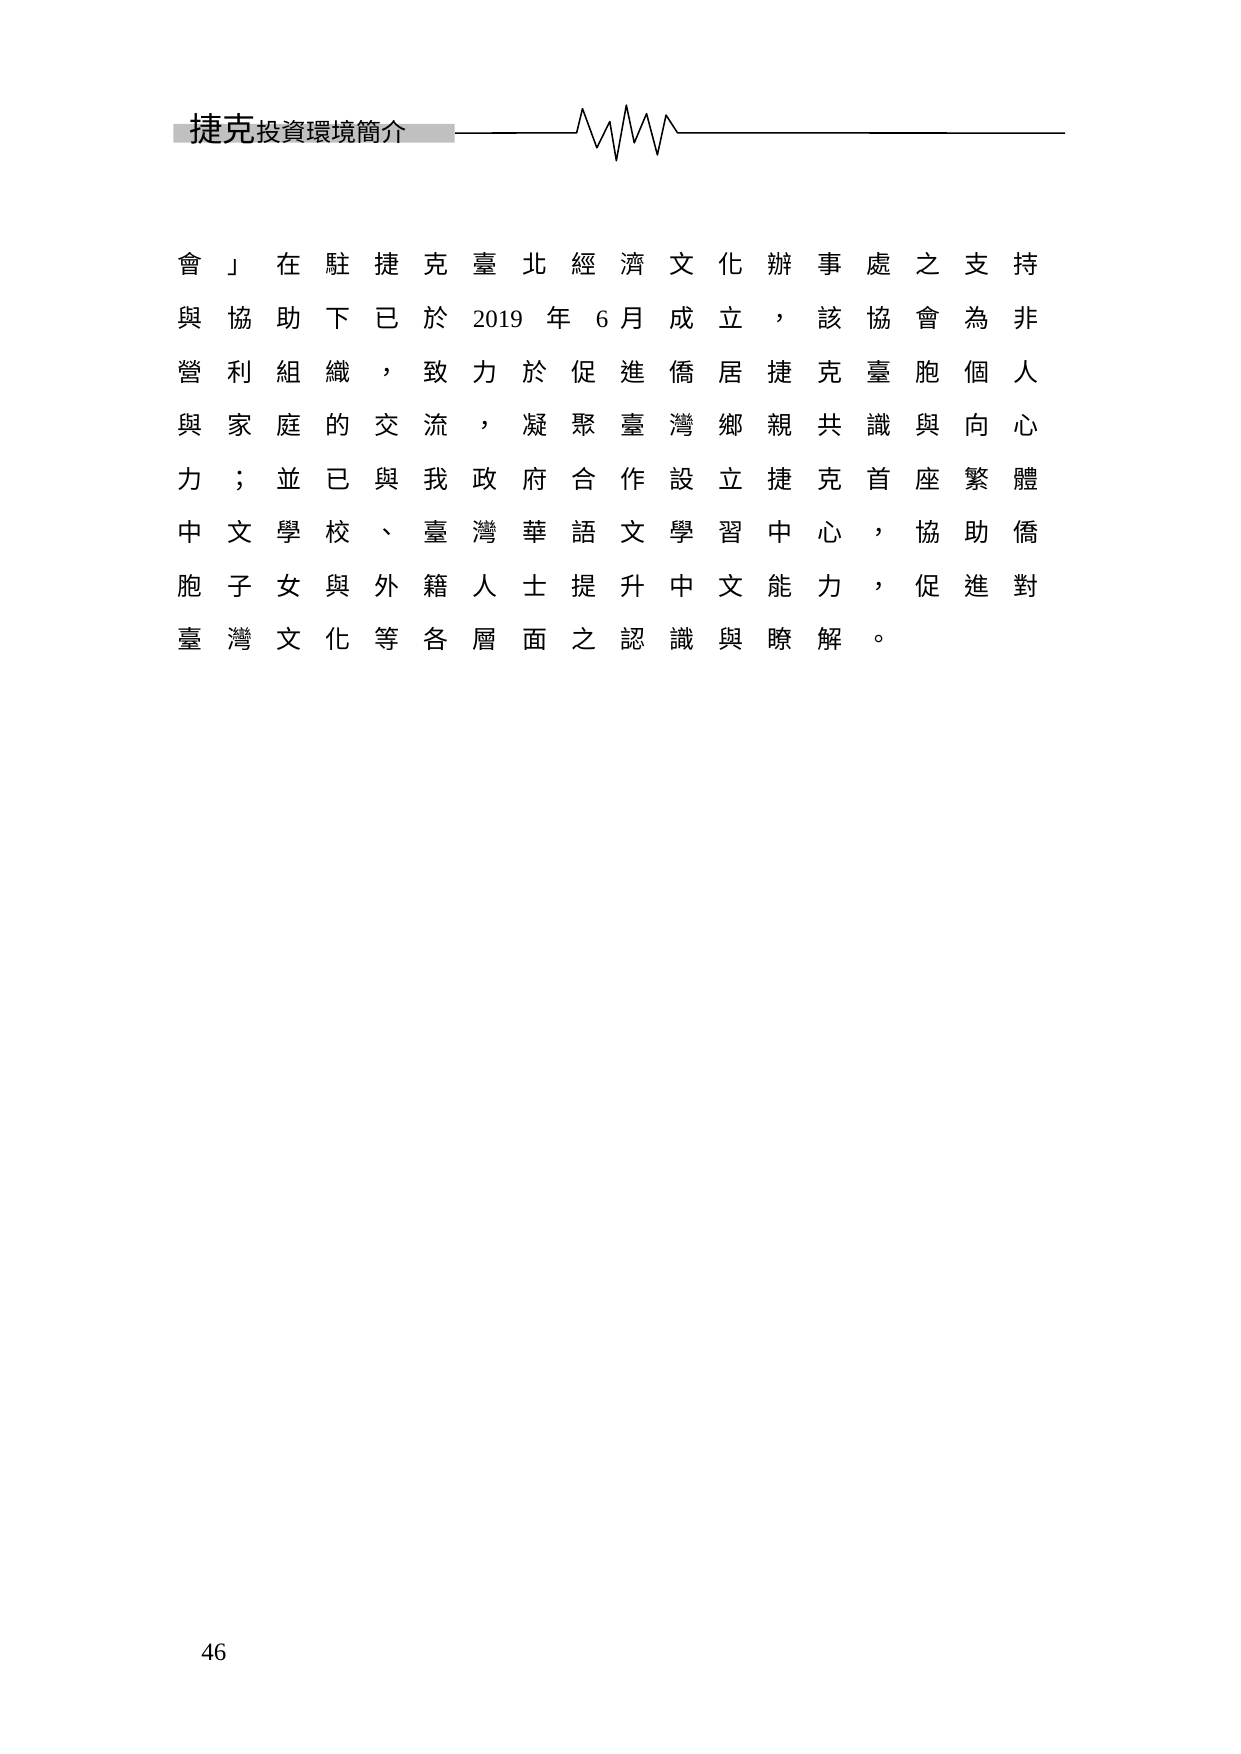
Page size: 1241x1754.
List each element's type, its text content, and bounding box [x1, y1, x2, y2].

text 「捷克臺灣商會」於2003年1月12日成立，不定期舉辦聯誼活動；另「捷克台灣協會」在駐捷克臺北經濟文化辦事處之支持與協助下已於2019年6月成立，該協會為非營利組織，致力於促進僑居捷克臺胞個人與家庭的交流，凝聚臺灣鄉親共識與向心力；並已與我政府合作設立捷克首座繁體中文學校、臺灣華語文學習中心，協助僑胞子女與外籍人士提升中文能力，促進對臺灣文化等各層面之認識與瞭解。 [178, 236, 1063, 664]
